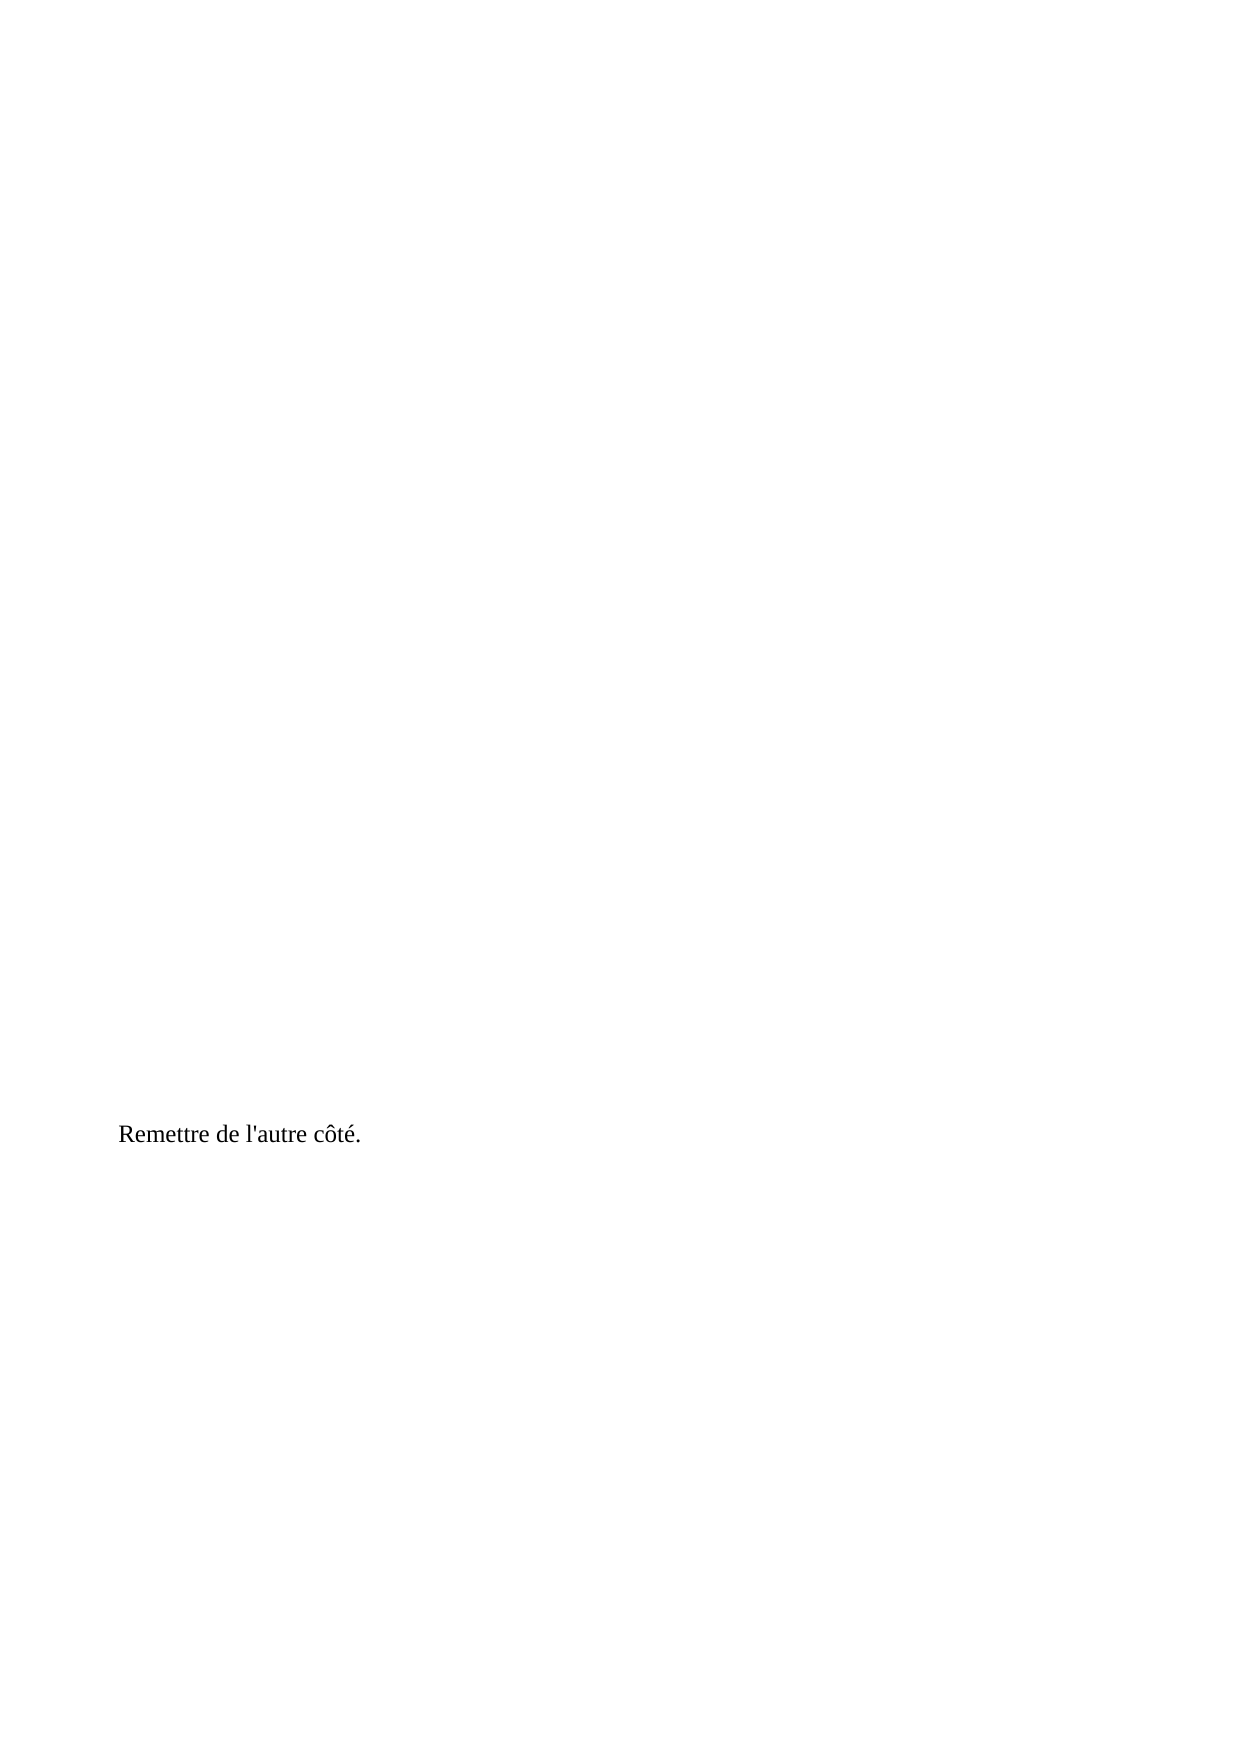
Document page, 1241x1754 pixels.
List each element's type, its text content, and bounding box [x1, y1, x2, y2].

text Remettre de l'autre côté. [118, 1119, 1122, 1148]
